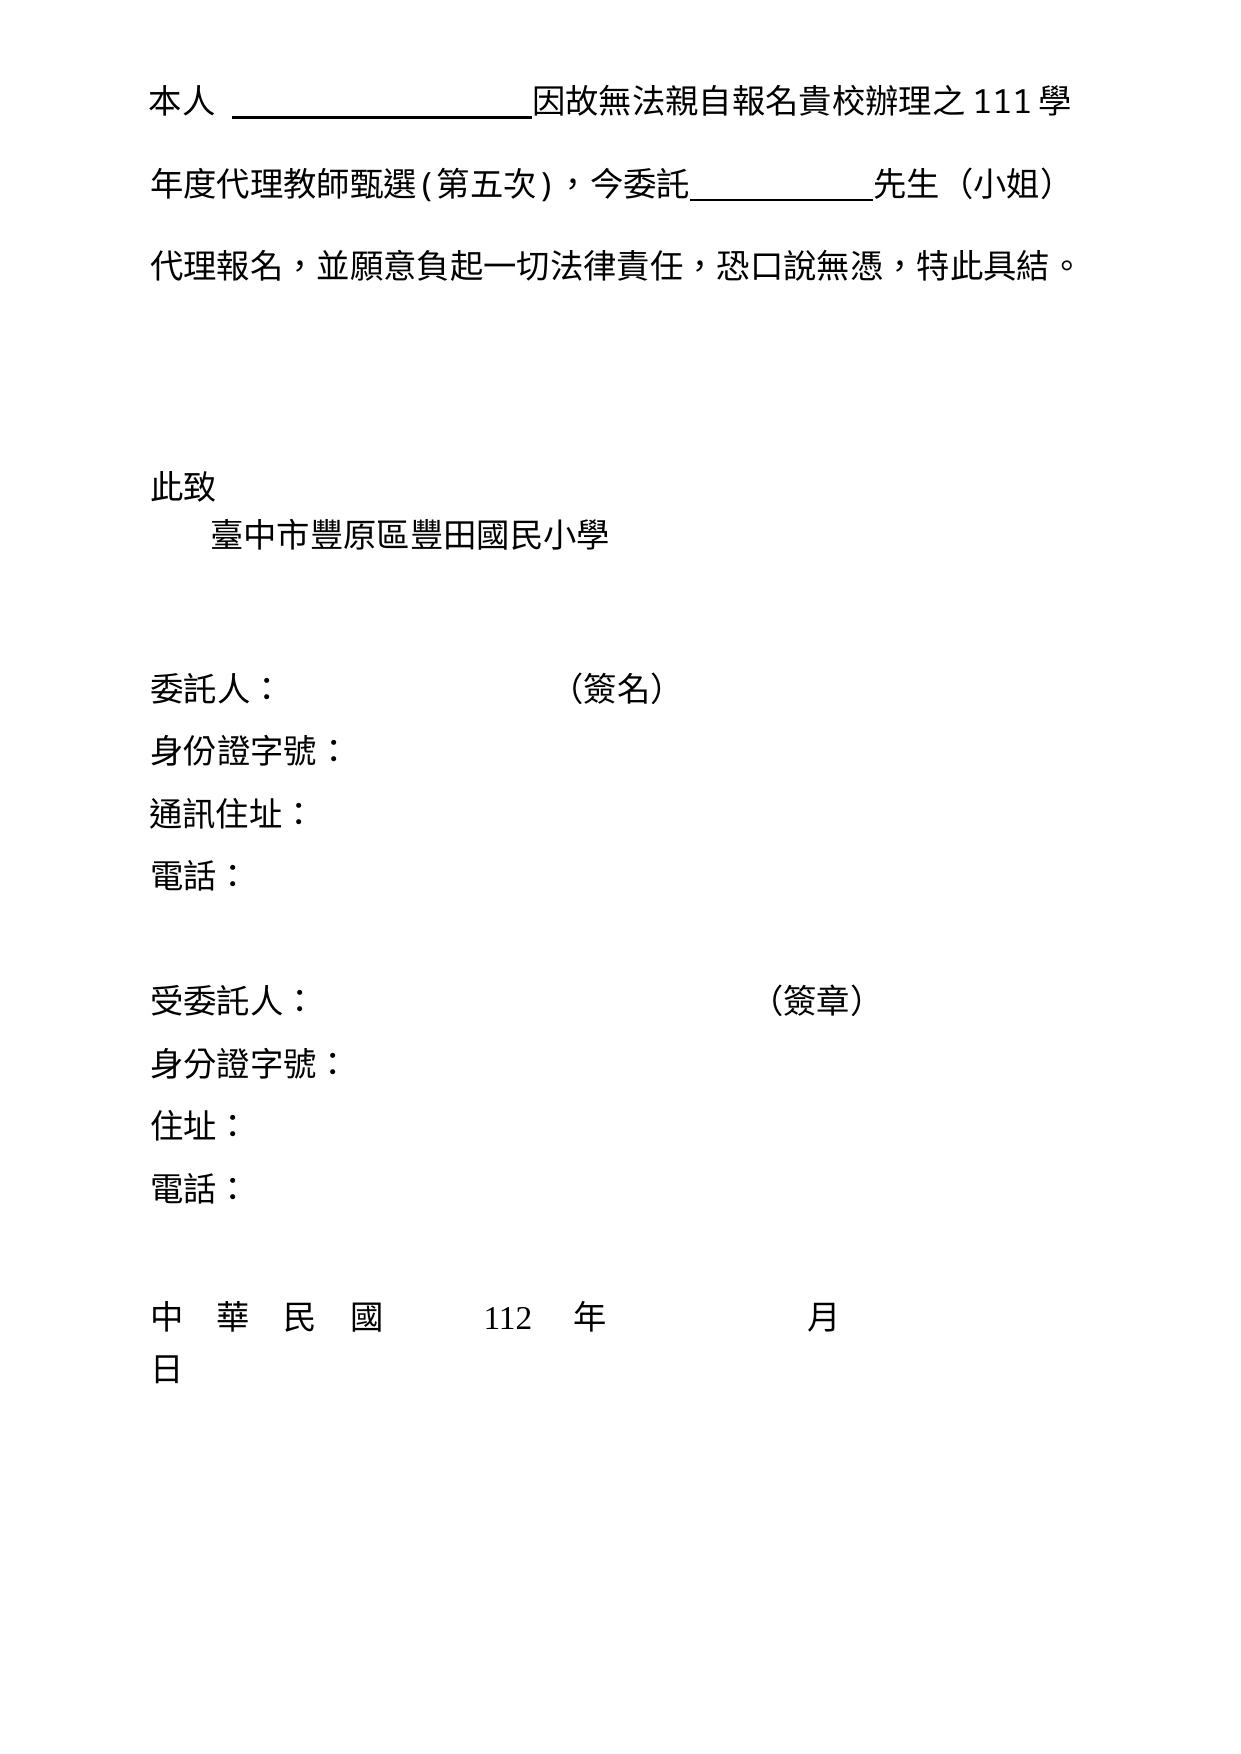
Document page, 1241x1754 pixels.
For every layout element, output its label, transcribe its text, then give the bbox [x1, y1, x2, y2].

text 住址： [150, 1086, 1090, 1148]
text 本人 因故無法親自報名貴校辦理之111學年度代理教師甄選(第五次)，今委託 先生（小姐）代理報名，並願意負起一切法律責任，恐口說無憑，特此具結。 [149, 75, 1090, 288]
text 受委託人： （簽章） [150, 961, 1090, 1023]
text 此致 [150, 461, 696, 509]
text 中 華 民 國 112 年 月 日 [150, 1288, 1090, 1392]
text 電話： [150, 1148, 1090, 1211]
text 電話： [150, 836, 490, 898]
text 身份證字號： [150, 711, 696, 773]
text 委託人： （簽名） [150, 648, 696, 711]
text 臺中市豐原區豐田國民小學 [150, 509, 696, 558]
text 通訊住址： [149, 773, 696, 836]
text 身分證字號： [150, 1023, 1090, 1086]
